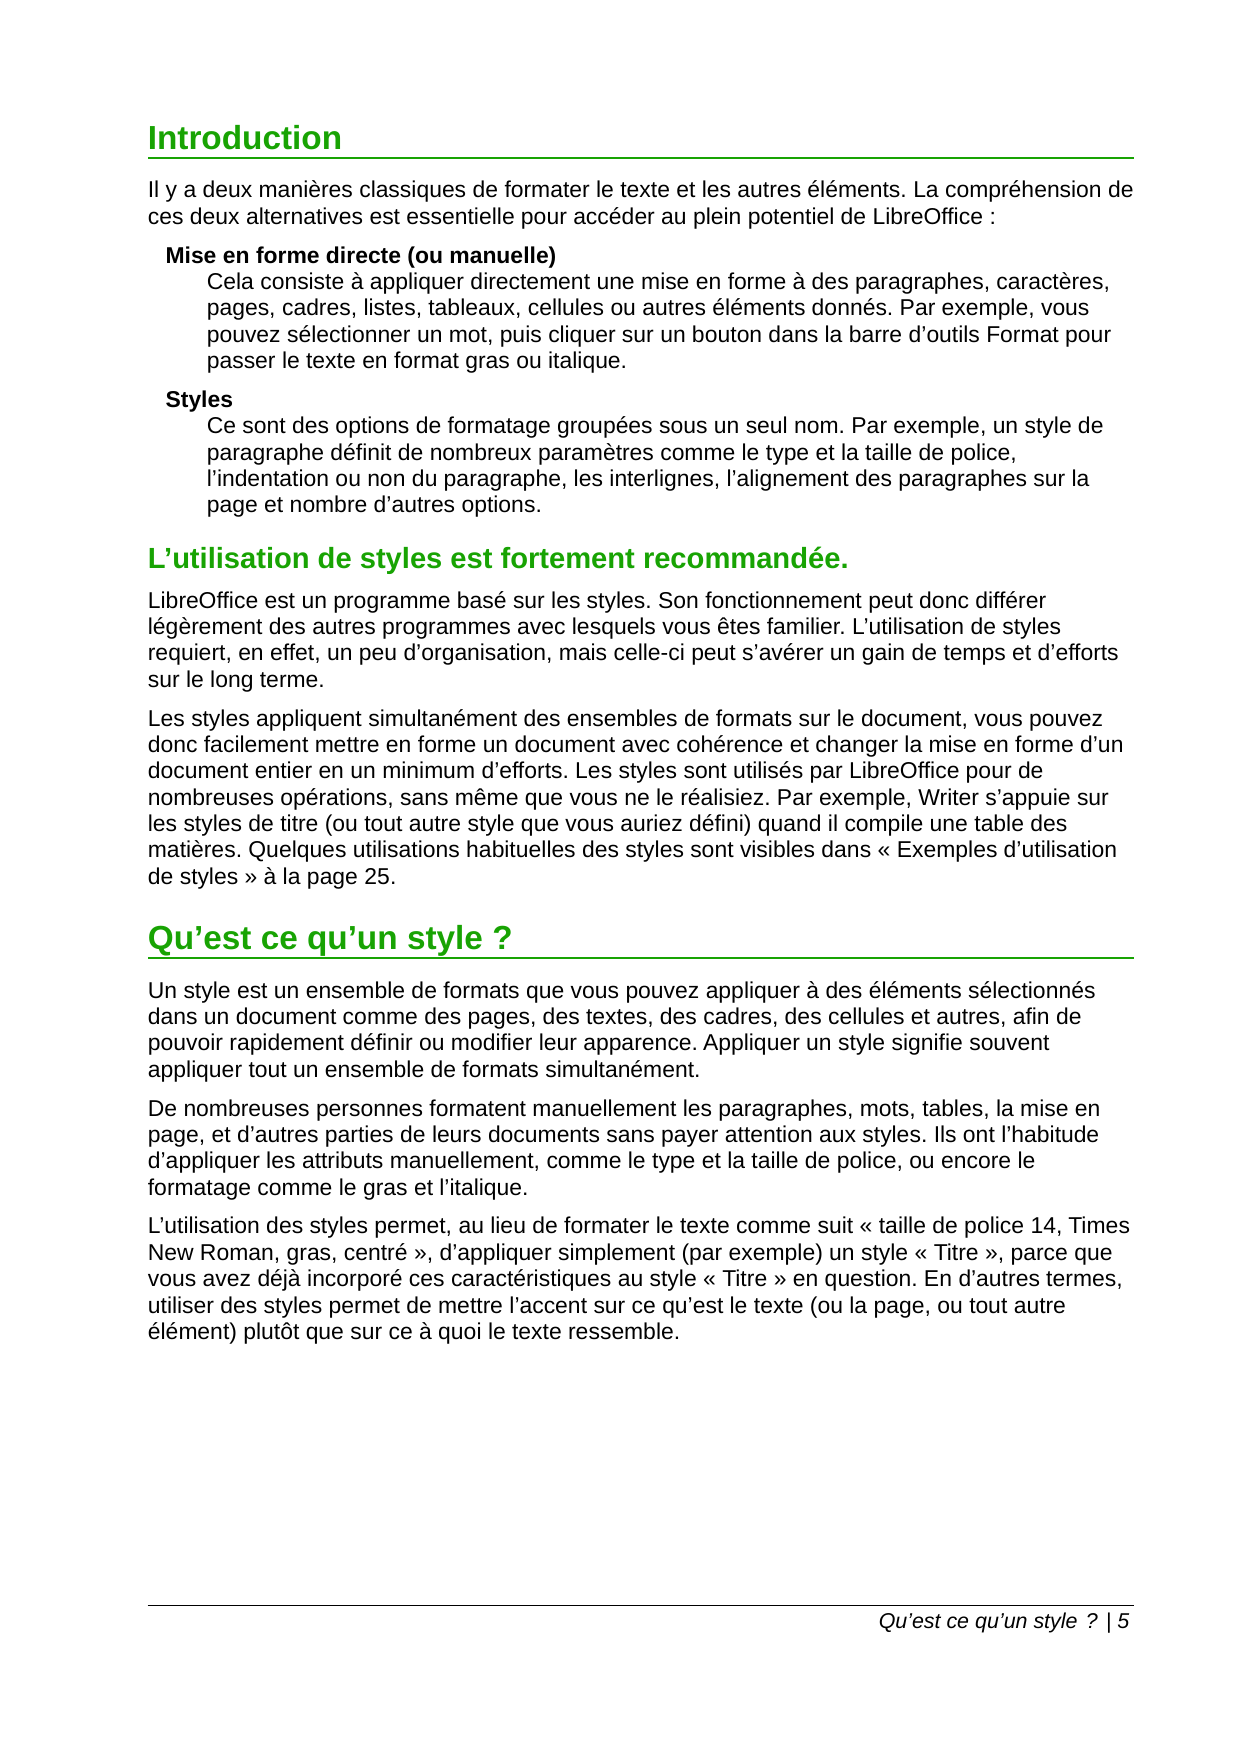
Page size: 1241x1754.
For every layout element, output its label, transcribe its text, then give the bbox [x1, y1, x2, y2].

text Les styles appliquent simultanément des ensembles de formats sur le document, vous pouvez donc facilement mettre en forme un document avec cohérence et changer la mise en forme d’un document entier en un minimum d’efforts. Les styles sont utilisés par LibreOffice pour de nombreuses opérations, sans même que vous ne le réalisiez. Par exemple, Writer s’appuie sur les styles de titre (ou tout autre style que vous auriez défini) quand il compile une table des matières. Quelques utilisations habituelles des styles sont visibles dans « Exemples d’utilisation de styles » à la page 25. [148, 704, 1134, 889]
subtitle Qu’est ce qu’un style ? [148, 918, 1134, 957]
text LibreOffice est un programme basé sur les styles. Son fonctionnement peut donc différer légèrement des autres programmes avec lesquels vous êtes familier. L’utilisation de styles requiert, en effet, un peu d’organisation, mais celle-ci peut s’avérer un gain de temps et d’efforts sur le long terme. [148, 587, 1134, 692]
text Cela consiste à appliquer directement une mise en forme à des paragraphes, caractères, pages, cadres, listes, tableaux, cellules ou autres éléments donnés. Par exemple, vous pouvez sélectionner un mot, puis cliquer sur un bouton dans la barre d’outils Format pour passer le texte en format gras ou italique. [207, 268, 1134, 373]
text De nombreuses personnes formatent manuellement les paragraphes, mots, tables, la mise en page, et d’autres parties de leurs documents sans payer attention aux styles. Ils ont l’habitude d’appliquer les attributs manuellement, comme le type et la taille de police, ou encore le formatage comme le gras et l’italique. [148, 1094, 1134, 1200]
text Mise en forme directe (ou manuelle) [165, 242, 1134, 268]
text Il y a deux manières classiques de formater le texte et les autres éléments. La compréhension de ces deux alternatives est essentielle pour accéder au plein potentiel de LibreOffice : [148, 176, 1134, 229]
text L’utilisation des styles permet, au lieu de formater le texte comme suit « taille de police 14, Times New Roman, gras, centré », d’appliquer simplement (par exemple) un style « Titre », parce que vous avez déjà incorporé ces caractéristiques au style « Titre » en question. En d’autres termes, utiliser des styles permet de mettre l’accent sur ce qu’est le texte (ou la page, ou tout autre élément) plutôt que sur ce à quoi le texte ressemble. [148, 1212, 1134, 1344]
text Ce sont des options de formatage groupées sous un seul nom. Par exemple, un style de paragraphe définit de nombreux paramètres comme le type et la taille de police, l’indentation ou non du paragraphe, les interlignes, l’alignement des paragraphes sur la page et nombre d’autres options. [207, 412, 1134, 518]
subtitle L’utilisation de styles est fortement recommandée. [148, 541, 1134, 575]
text Styles [165, 386, 1134, 412]
subtitle Introduction [148, 118, 1134, 157]
text Un style est un ensemble de formats que vous pouvez appliquer à des éléments sélectionnés dans un document comme des pages, des textes, des cadres, des cellules et autres, afin de pouvoir rapidement définir ou modifier leur apparence. Appliquer un style signifie souvent appliquer tout un ensemble de formats simultanément. [148, 977, 1134, 1082]
